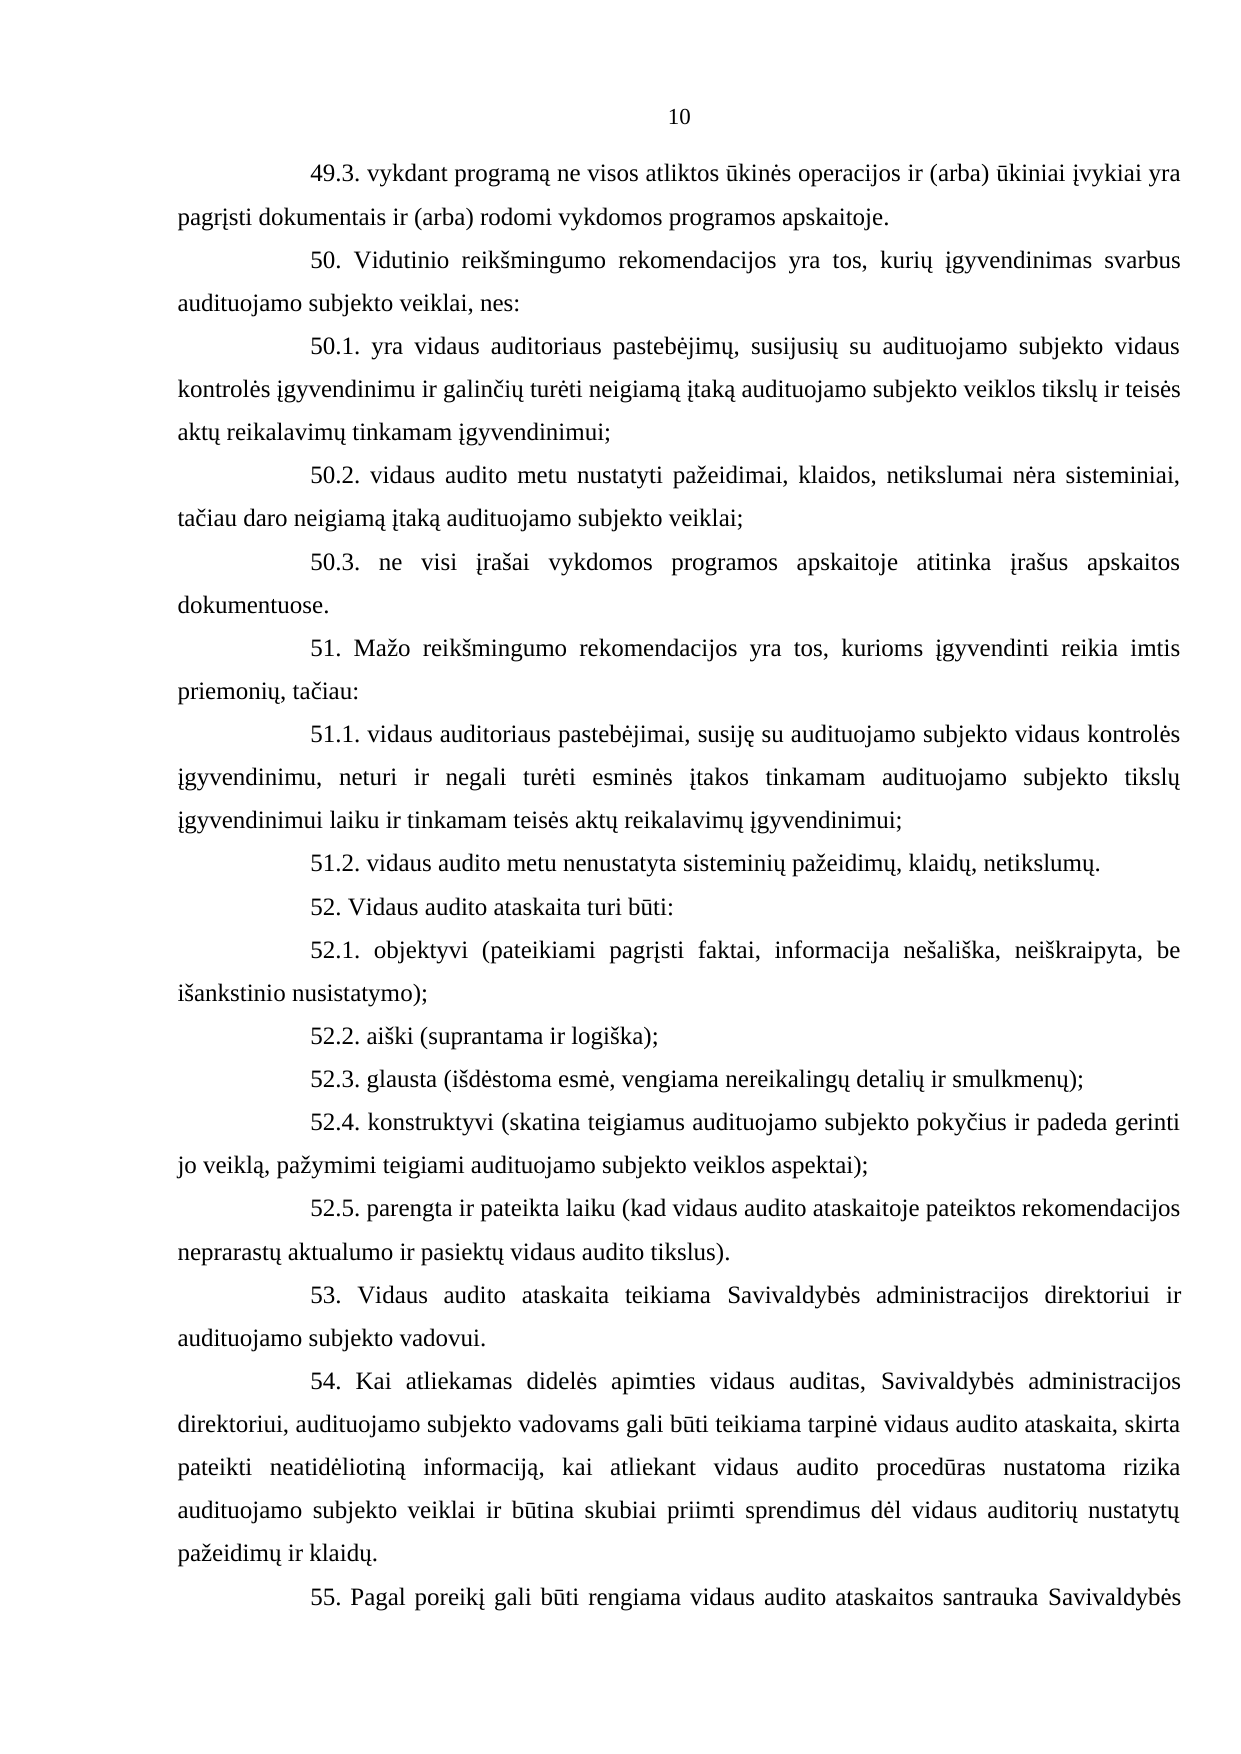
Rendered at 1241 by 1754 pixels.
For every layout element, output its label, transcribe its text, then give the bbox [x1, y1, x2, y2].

text 50.2. vidaus audito metu nustatyti pažeidimai, klaidos, netikslumai nėra sisteminiai, tačiau daro neigiamą įtaką audituojamo subjekto veiklai; [177, 460, 1181, 532]
text 52.1. objektyvi (pateikiami pagrįsti faktai, informacija nešališka, neiškraipyta, be išankstinio nusistatymo); [177, 935, 1181, 1007]
text 50. Vidutinio reikšmingumo rekomendacijos yra tos, kurių įgyvendinimas svarbus audituojamo subjekto veiklai, nes: [177, 245, 1181, 317]
text 49.3. vykdant programą ne visos atliktos ūkinės operacijos ir (arba) ūkiniai įvykiai yra pagrįsti dokumentais ir (arba) rodomi vykdomos programos apskaitoje. [177, 158, 1181, 230]
text 52. Vidaus audito ataskaita turi būti: [177, 892, 1181, 920]
text 53. Vidaus audito ataskaita teikiama Savivaldybės administracijos direktoriui ir audituojamo subjekto vadovui. [177, 1280, 1181, 1352]
text 51.2. vidaus audito metu nenustatyta sisteminių pažeidimų, klaidų, netikslumų. [177, 848, 1181, 877]
text 52.2. aiški (suprantama ir logiška); [177, 1021, 1181, 1050]
text 50.1. yra vidaus auditoriaus pastebėjimų, susijusių su audituojamo subjekto vidaus kontrolės įgyvendinimu ir galinčių turėti neigiamą įtaką audituojamo subjekto veiklos tikslų ir teisės aktų reikalavimų tinkamam įgyvendinimui; [177, 331, 1181, 446]
text 51. Mažo reikšmingumo rekomendacijos yra tos, kurioms įgyvendinti reikia imtis priemonių, tačiau: [177, 633, 1181, 705]
text 52.5. parengta ir pateikta laiku (kad vidaus audito ataskaitoje pateiktos rekomendacijos neprarastų aktualumo ir pasiektų vidaus audito tikslus). [177, 1193, 1181, 1265]
text 54. Kai atliekamas didelės apimties vidaus auditas, Savivaldybės administracijos direktoriui, audituojamo subjekto vadovams gali būti teikiama tarpinė vidaus audito ataskaita, skirta pateikti neatidėliotiną informaciją, kai atliekant vidaus audito procedūras nustatoma rizika audituojamo subjekto veiklai ir būtina skubiai priimti sprendimus dėl vidaus auditorių nustatytų pažeidimų ir klaidų. [177, 1366, 1181, 1567]
text 52.3. glausta (išdėstoma esmė, vengiama nereikalingų detalių ir smulkmenų); [177, 1064, 1181, 1093]
text 51.1. vidaus auditoriaus pastebėjimai, susiję su audituojamo subjekto vidaus kontrolės įgyvendinimu, neturi ir negali turėti esminės įtakos tinkamam audituojamo subjekto tikslų įgyvendinimui laiku ir tinkamam teisės aktų reikalavimų įgyvendinimui; [177, 719, 1181, 834]
text 52.4. konstruktyvi (skatina teigiamus audituojamo subjekto pokyčius ir padeda gerinti jo veiklą, pažymimi teigiami audituojamo subjekto veiklos aspektai); [177, 1107, 1181, 1179]
text 55. Pagal poreikį gali būti rengiama vidaus audito ataskaitos santrauka Savivaldybės [177, 1582, 1181, 1610]
text 50.3. ne visi įrašai vykdomos programos apskaitoje atitinka įrašus apskaitos dokumentuose. [177, 547, 1181, 618]
